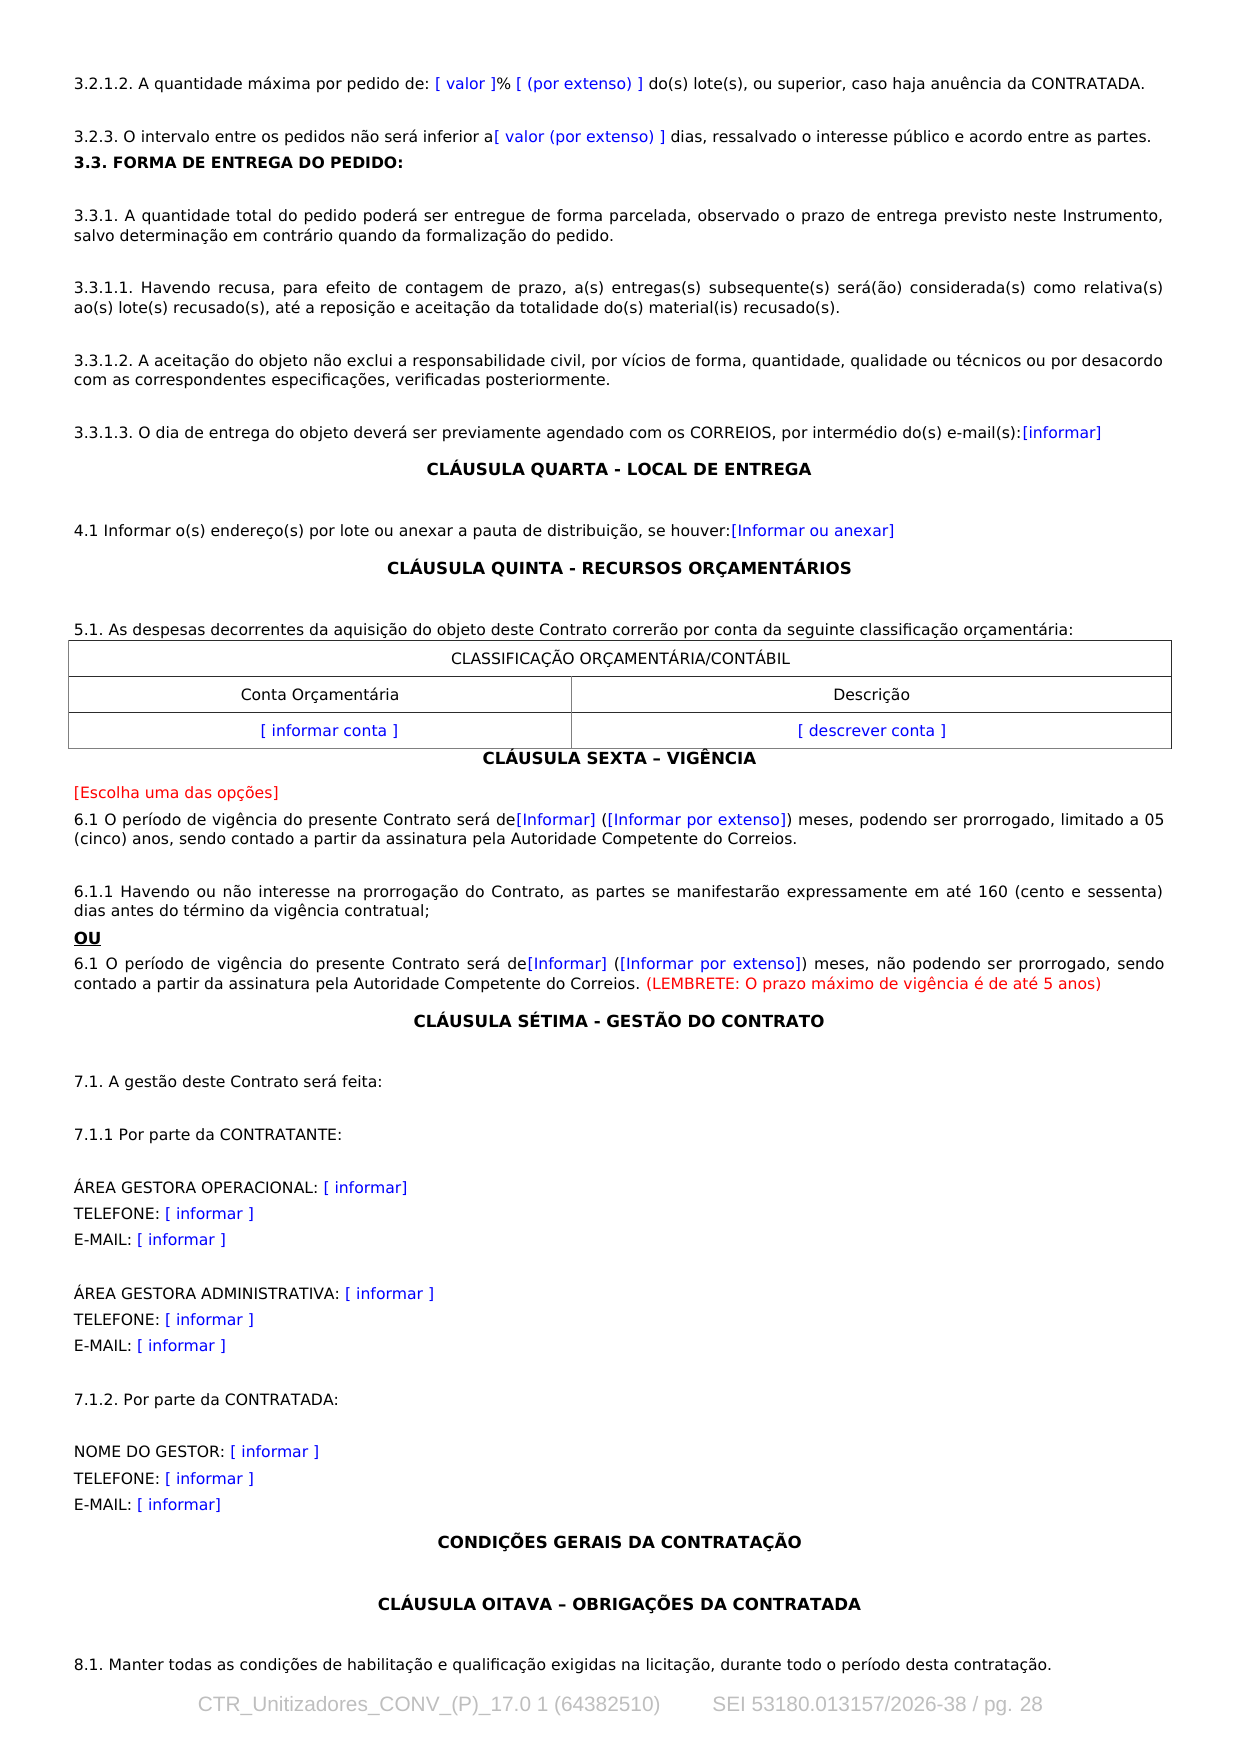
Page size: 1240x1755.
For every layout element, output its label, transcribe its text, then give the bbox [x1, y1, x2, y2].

text E-MAIL: [ informar ] [74, 1231, 1190, 1249]
text 3.2.1.2. A quantidade máxima por pedido de: [ valor ]% [ (por extenso) ] do(s) lote(s), ou superior, caso haja anuência da CONTRATADA. [74, 75, 1165, 93]
text 6.1 O período de vigência do presente Contrato será de[Informar] ([Informar por extenso]) meses, podendo ser prorrogado, limitado a 05 (cinco) anos, sendo contado a partir da assinatura pela Autoridade Competente do Correios. [74, 811, 1165, 848]
text 7.1.1 Por parte da CONTRATANTE: [74, 1126, 1165, 1144]
subtitle CLÁUSULA QUINTA - RECURSOS ORÇAMENTÁRIOS [69, 559, 1169, 578]
subtitle CLÁUSULA SEXTA – VIGÊNCIA [69, 749, 1169, 768]
text 8.1. Manter todas as condições de habilitação e qualificação exigidas na licitação, durante todo o período desta contratação. [74, 1656, 1165, 1674]
subtitle CLÁUSULA SÉTIMA - GESTÃO DO CONTRATO [69, 1011, 1169, 1031]
text TELEFONE: [ informar ] [74, 1470, 1190, 1488]
text 6.1.1 Havendo ou não interesse na prorrogação do Contrato, as partes se manifestarão expressamente em até 160 (cento e sessenta) dias antes do término da vigência contratual; [74, 883, 1165, 920]
text E-MAIL: [ informar ] [74, 1337, 1190, 1356]
table_cell [ informar conta ] [69, 713, 571, 748]
text [Escolha uma das opções] [74, 784, 1190, 802]
text ÁREA GESTORA OPERACIONAL: [ informar] [74, 1179, 1165, 1197]
text 5.1. As despesas decorrentes da aquisição do objeto deste Contrato correrão por conta da seguinte classificação orçamentária: [74, 620, 1165, 639]
text TELEFONE: [ informar ] [74, 1311, 1190, 1329]
text ÁREA GESTORA ADMINISTRATIVA: [ informar ] [74, 1284, 1165, 1303]
table_header CLASSIFICAÇÃ [69, 641, 571, 676]
text CLÁUSULA QUARTA - LOCAL DE ENTREGA [69, 460, 1169, 480]
table_cell Descrição [572, 677, 1171, 712]
text NOME DO GESTOR: [ informar ] [74, 1443, 1165, 1461]
text E-MAIL: [ informar] [74, 1496, 1190, 1514]
table_cell Conta Orçamentária [69, 677, 571, 712]
text 3.3.1. A quantidade total do pedido poderá ser entregue de forma parcelada, observado o prazo de entrega previsto neste Instrumento, salvo determinação em contrário quando da formalização do pedido. [74, 207, 1165, 245]
text TELEFONE: [ informar ] [74, 1205, 1190, 1223]
subtitle OU [73, 929, 1190, 948]
text 3.2.3. O intervalo entre os pedidos não será inferior a[ valor (por extenso) ] dias, ressalvado o interesse público e acordo entre as partes. [74, 128, 1165, 146]
text 3.3.1.2. A aceitação do objeto não exclui a responsabilidade civil, por vícios de forma, quantidade, qualidade ou técnicos ou por desacordo com as correspondentes especificações, verificadas posteriormente. [74, 352, 1165, 389]
text 7.1.2. Por parte da CONTRATADA: [74, 1391, 1165, 1409]
text 3.3.1.3. O dia de entrega do objeto deverá ser previamente agendado com os CORREIOS, por intermédio do(s) e-mail(s):[informar] [74, 424, 1165, 442]
subtitle CLÁUSULA OITAVA – OBRIGAÇÕES DA CONTRATADA [69, 1594, 1170, 1614]
text 6.1 O período de vigência do presente Contrato será de[Informar] ([Informar por extenso]) meses, não podendo ser prorrogado, sendo contado a partir da assinatura pela Autoridade Competente do Correios. (LEMBRETE: O prazo máximo de vigência é de até 5 anos) [74, 955, 1165, 993]
text 7.1. A gestão deste Contrato será feita: [74, 1073, 1165, 1091]
table_cell [ descrever conta ] [572, 713, 1171, 748]
text CONDIÇÕES GERAIS DA CONTRATAÇÃO [69, 1533, 1170, 1552]
text 3.3. FORMA DE ENTREGA DO PEDIDO: [74, 154, 1190, 172]
table_header O ORÇAMENTÁRIA/CONTÁBIL [571, 641, 1171, 676]
text 4.1 Informar o(s) endereço(s) por lote ou anexar a pauta de distribuição, se houver:[Informar ou anexar] [74, 522, 1165, 540]
text 3.3.1.1. Havendo recusa, para efeito de contagem de prazo, a(s) entregas(s) subsequente(s) será(ão) considerada(s) como relativa(s) ao(s) lote(s) recusado(s), até a reposição e aceitação da totalidade do(s) material(is) recusado(s). [74, 279, 1165, 317]
